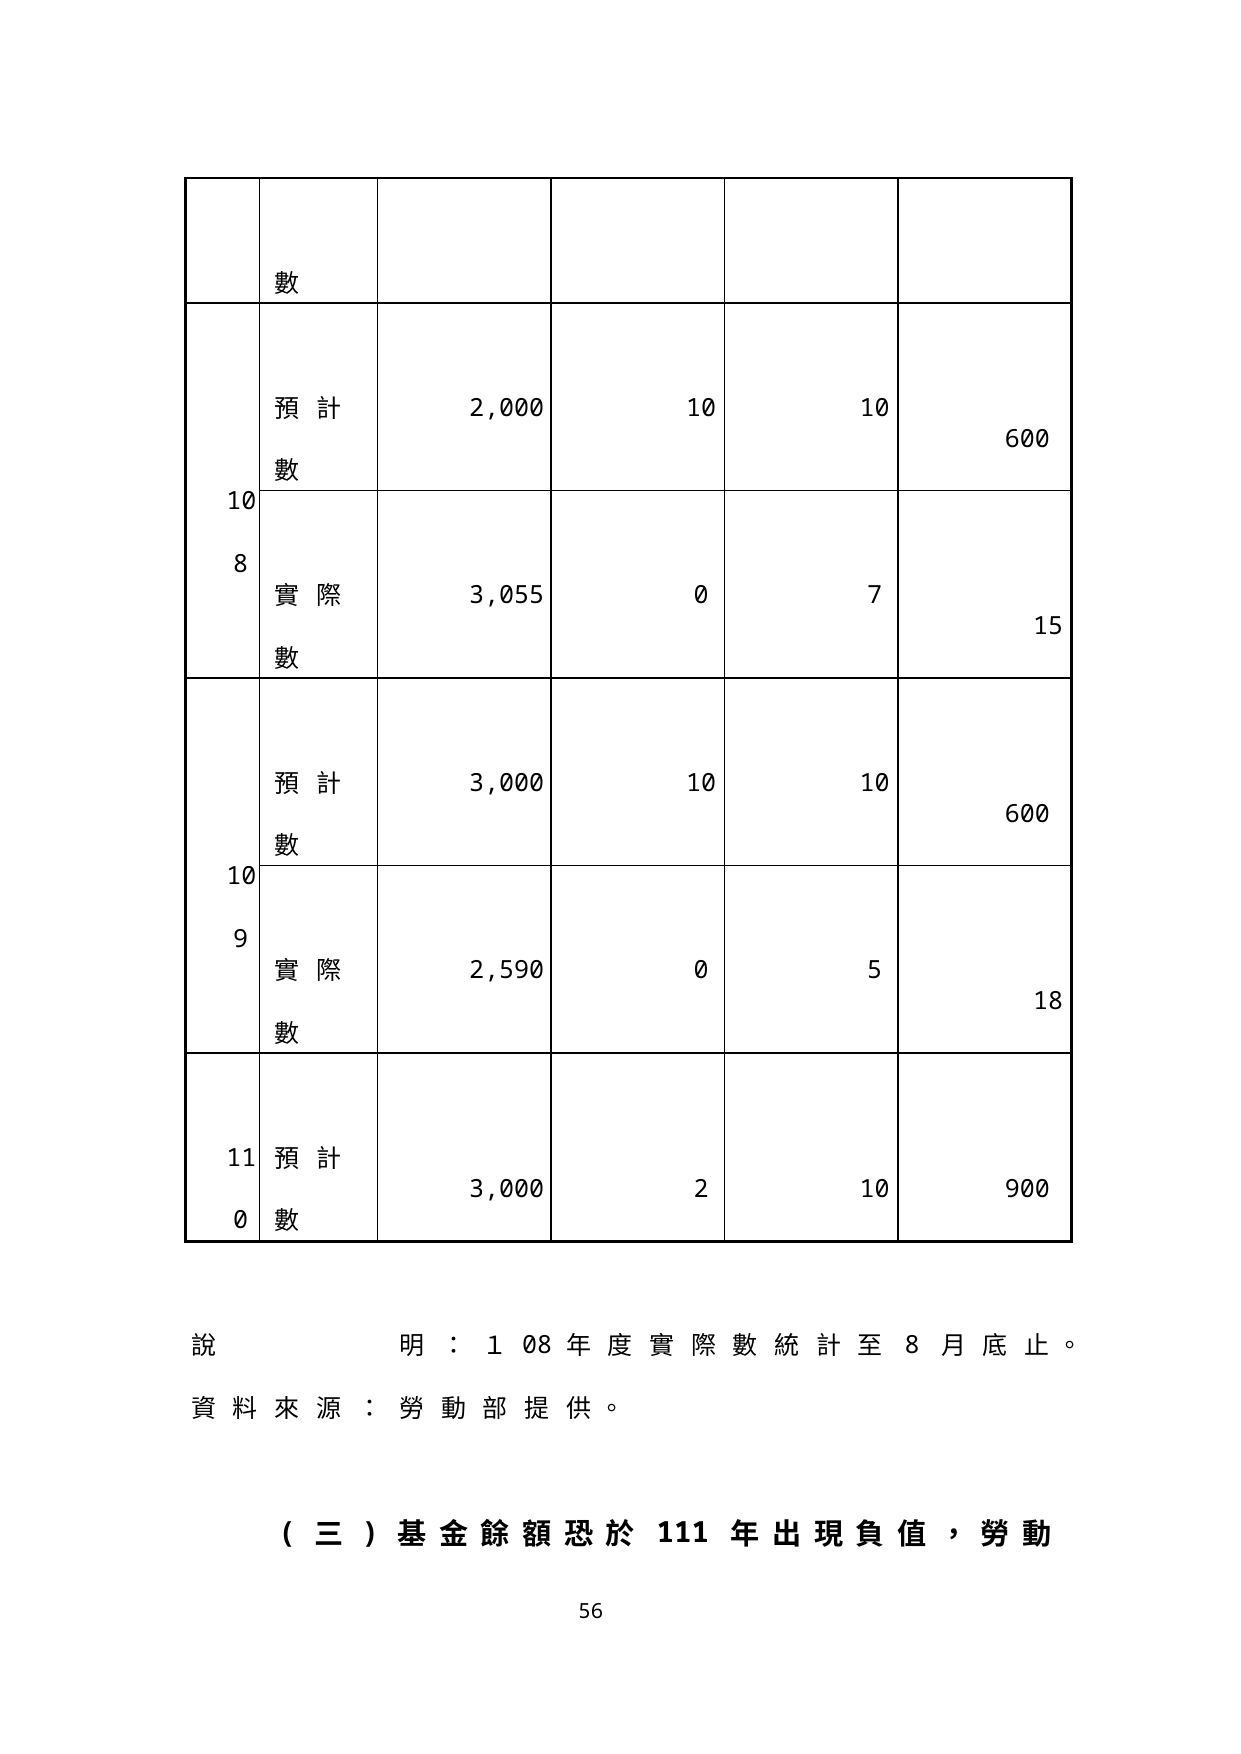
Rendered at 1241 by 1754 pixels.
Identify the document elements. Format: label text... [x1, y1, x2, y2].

table_cell 10 [725, 679, 897, 865]
table_cell 900 [899, 1054, 1070, 1240]
table_cell [378, 179, 550, 302]
table_cell 實際數 [260, 491, 377, 677]
text 說 明：１08年度實際數統計至8月底止。 [183, 1302, 1058, 1365]
table_cell 10 [552, 304, 724, 490]
table_cell 0 [552, 866, 724, 1052]
table_cell 3,000 [378, 1054, 550, 1240]
table_cell [899, 179, 1070, 302]
table_cell 10 [552, 679, 724, 865]
table_cell 10 [725, 304, 897, 490]
table_cell 600 [899, 304, 1070, 490]
table_cell [725, 179, 897, 302]
table_cell 109 [187, 679, 259, 1052]
table_cell 預計數 [260, 679, 377, 865]
table_cell 3,000 [378, 679, 550, 865]
table_cell 實際數 [260, 866, 377, 1052]
text (三)基金餘額恐於111年出現負值，勞動 [242, 1490, 1058, 1552]
table_cell 3,055 [378, 491, 550, 677]
table_cell 2,590 [378, 866, 550, 1052]
table_cell 0 [552, 491, 724, 677]
table_cell 預計數 [260, 304, 377, 490]
table_cell [187, 179, 259, 302]
table_cell 數 [260, 179, 377, 302]
table_cell 5 [725, 866, 897, 1052]
table_cell 7 [725, 491, 897, 677]
table_cell 10 [725, 1054, 897, 1240]
table_cell 110 [187, 1054, 259, 1240]
table_cell 15 [899, 491, 1070, 677]
table_cell 2 [552, 1054, 724, 1240]
table_cell 預計數 [260, 1054, 377, 1240]
text 資料來源：勞動部提供。 [183, 1365, 1058, 1427]
table_cell 18 [899, 866, 1070, 1052]
table_cell 108 [187, 304, 259, 677]
table_cell 600 [899, 679, 1070, 865]
table_cell [552, 179, 724, 302]
table_cell 2,000 [378, 304, 550, 490]
